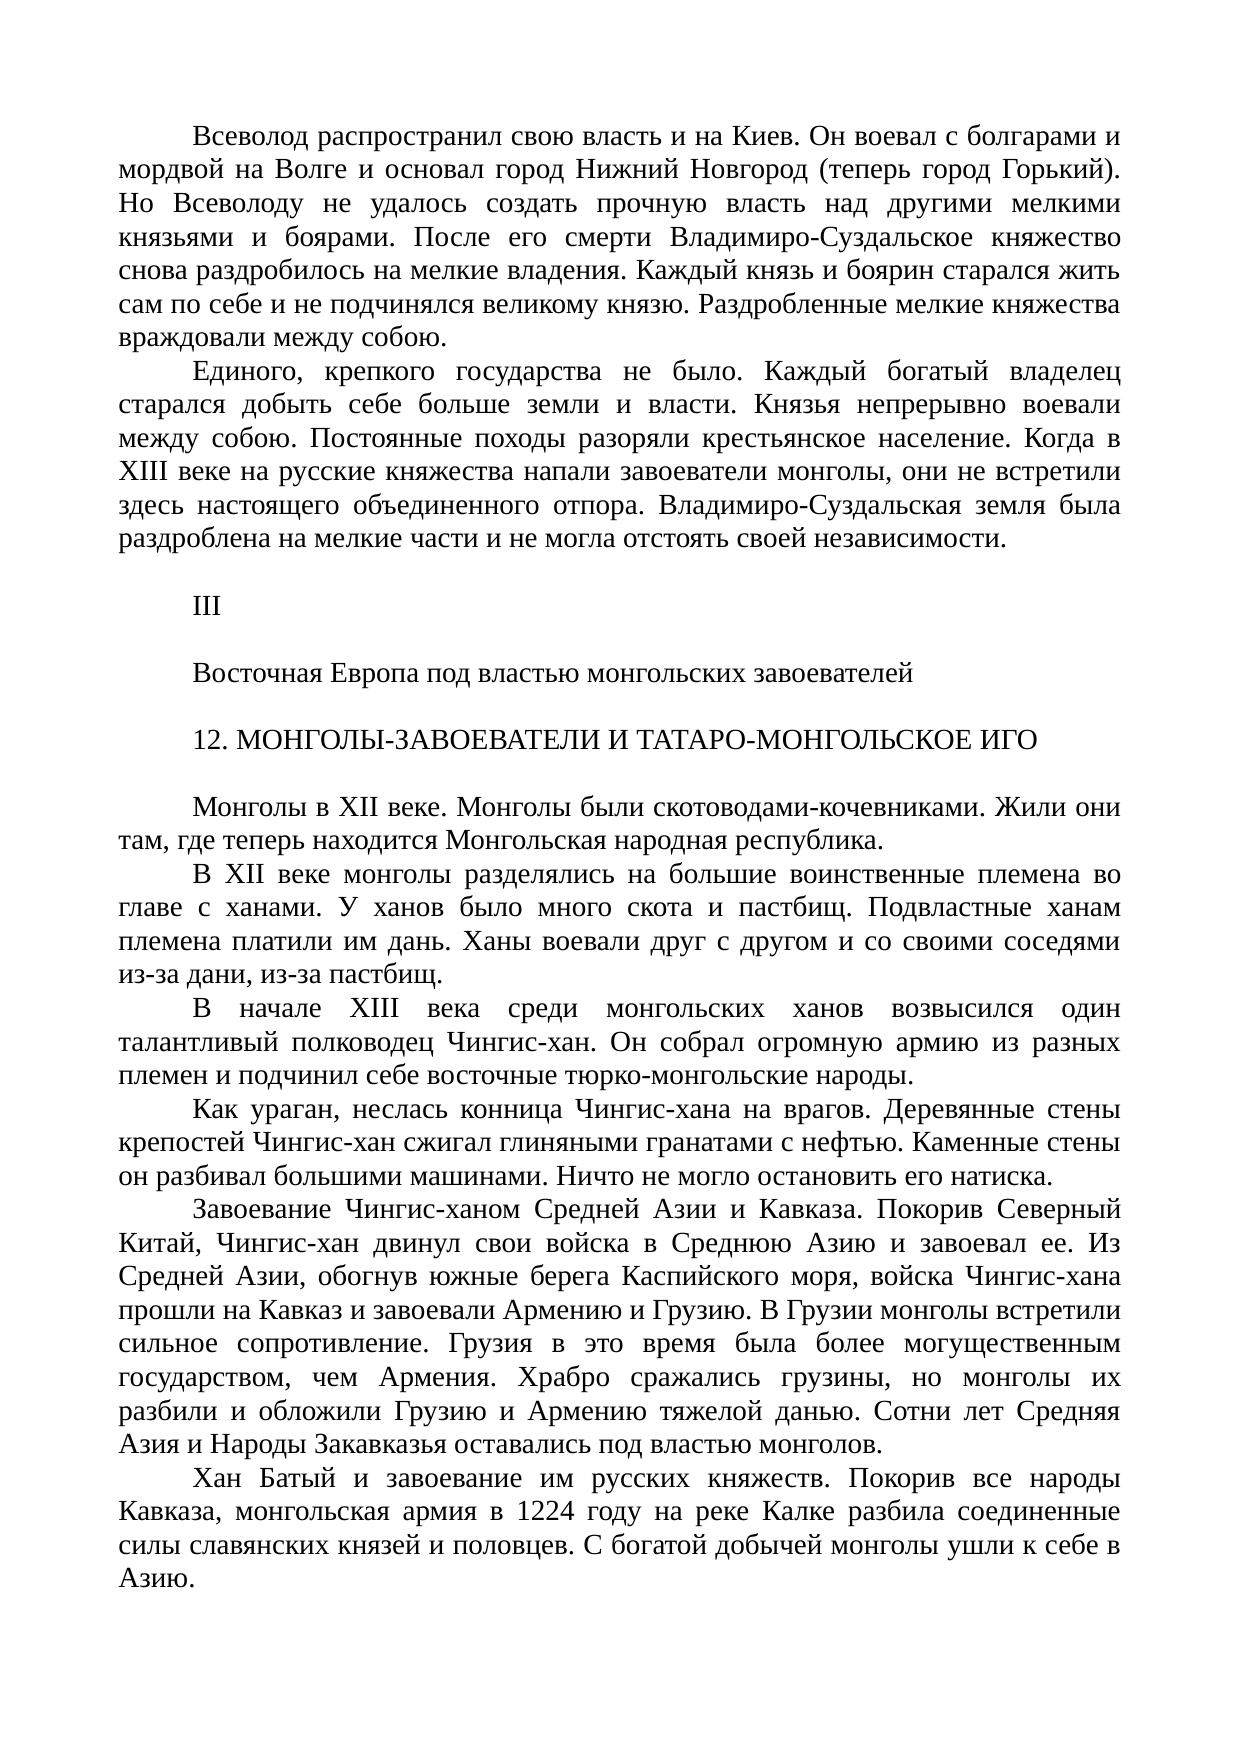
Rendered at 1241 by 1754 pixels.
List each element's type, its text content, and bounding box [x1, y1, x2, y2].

text Восточная Европа под властью монгольских завоевателей [118, 655, 1122, 688]
text Всеволод распространил свою власть и на Киев. Он воевал с болгарами и мордвой на Волге и основал город Нижний Новгород (теперь город Горький). Но Всеволоду не удалось создать прочную власть над другими мелкими князьями и боярами. После его смерти Владимиро-Суздальское княжество снова раздробилось на мелкие владения. Каждый князь и боярин старался жить сам по себе и не подчинялся великому князю. Раздробленные мелкие княжества враждовали между собою. [118, 118, 1122, 353]
text III [118, 588, 1122, 621]
text Монголы в XII веке. Монголы были скотоводами-кочевниками. Жили они там, где теперь находится Монгольская народная республика. [118, 789, 1122, 856]
text В XII веке монголы разделялись на большие воинственные племена во главе с ханами. У ханов было много скота и пастбищ. Подвластные ханам племена платили им дань. Ханы воевали друг с другом и со своими соседями из-за дани, из-за пастбищ. [118, 856, 1122, 990]
text Хан Батый и завоевание им русских княжеств. Покорив все народы Кавказа, монгольская армия в 1224 году на реке Калке разбила соединенные силы славянских князей и половцев. С богатой добычей монголы ушли к себе в Азию. [118, 1460, 1122, 1594]
text Как ураган, неслась конница Чингис-хана на врагов. Деревянные стены крепостей Чингис-хан сжигал глиняными гранатами с нефтью. Каменные стены он разбивал большими машинами. Ничто не могло остановить его натиска. [118, 1091, 1122, 1191]
text Завоевание Чингис-ханом Средней Азии и Кавказа. Покорив Северный Китай, Чингис-хан двинул свои войска в Среднюю Азию и завоевал ее. Из Средней Азии, обогнув южные берега Каспийского моря, войска Чингис-хана прошли на Кавказ и завоевали Армению и Грузию. В Грузии монголы встретили сильное сопротивление. Грузия в это время была более могущественным государством, чем Армения. Храбро сражались грузины, но монголы их разбили и обложили Грузию и Армению тяжелой данью. Сотни лет Средняя Азия и Народы Закавказья оставались под властью монголов. [118, 1191, 1122, 1460]
text Единого, крепкого государства не было. Каждый богатый владелец старался добыть себе больше земли и власти. Князья непрерывно воевали между собою. Постоянные походы разоряли крестьянское население. Когда в XIII веке на русские княжества напали завоеватели монголы, они не встретили здесь настоящего объединенного отпора. Владимиро-Суздальская земля была раздроблена на мелкие части и не могла отстоять своей независимости. [118, 353, 1122, 554]
text 12. МОНГОЛЫ-ЗАВОЕВАТЕЛИ И ТАТАРО-МОНГОЛЬСКОЕ ИГО [118, 722, 1122, 755]
text В начале XIII века среди монгольских ханов возвысился один талантливый полководец Чингис-хан. Он собрал огромную армию из разных племен и подчинил себе восточные тюрко-монгольские народы. [118, 990, 1122, 1091]
